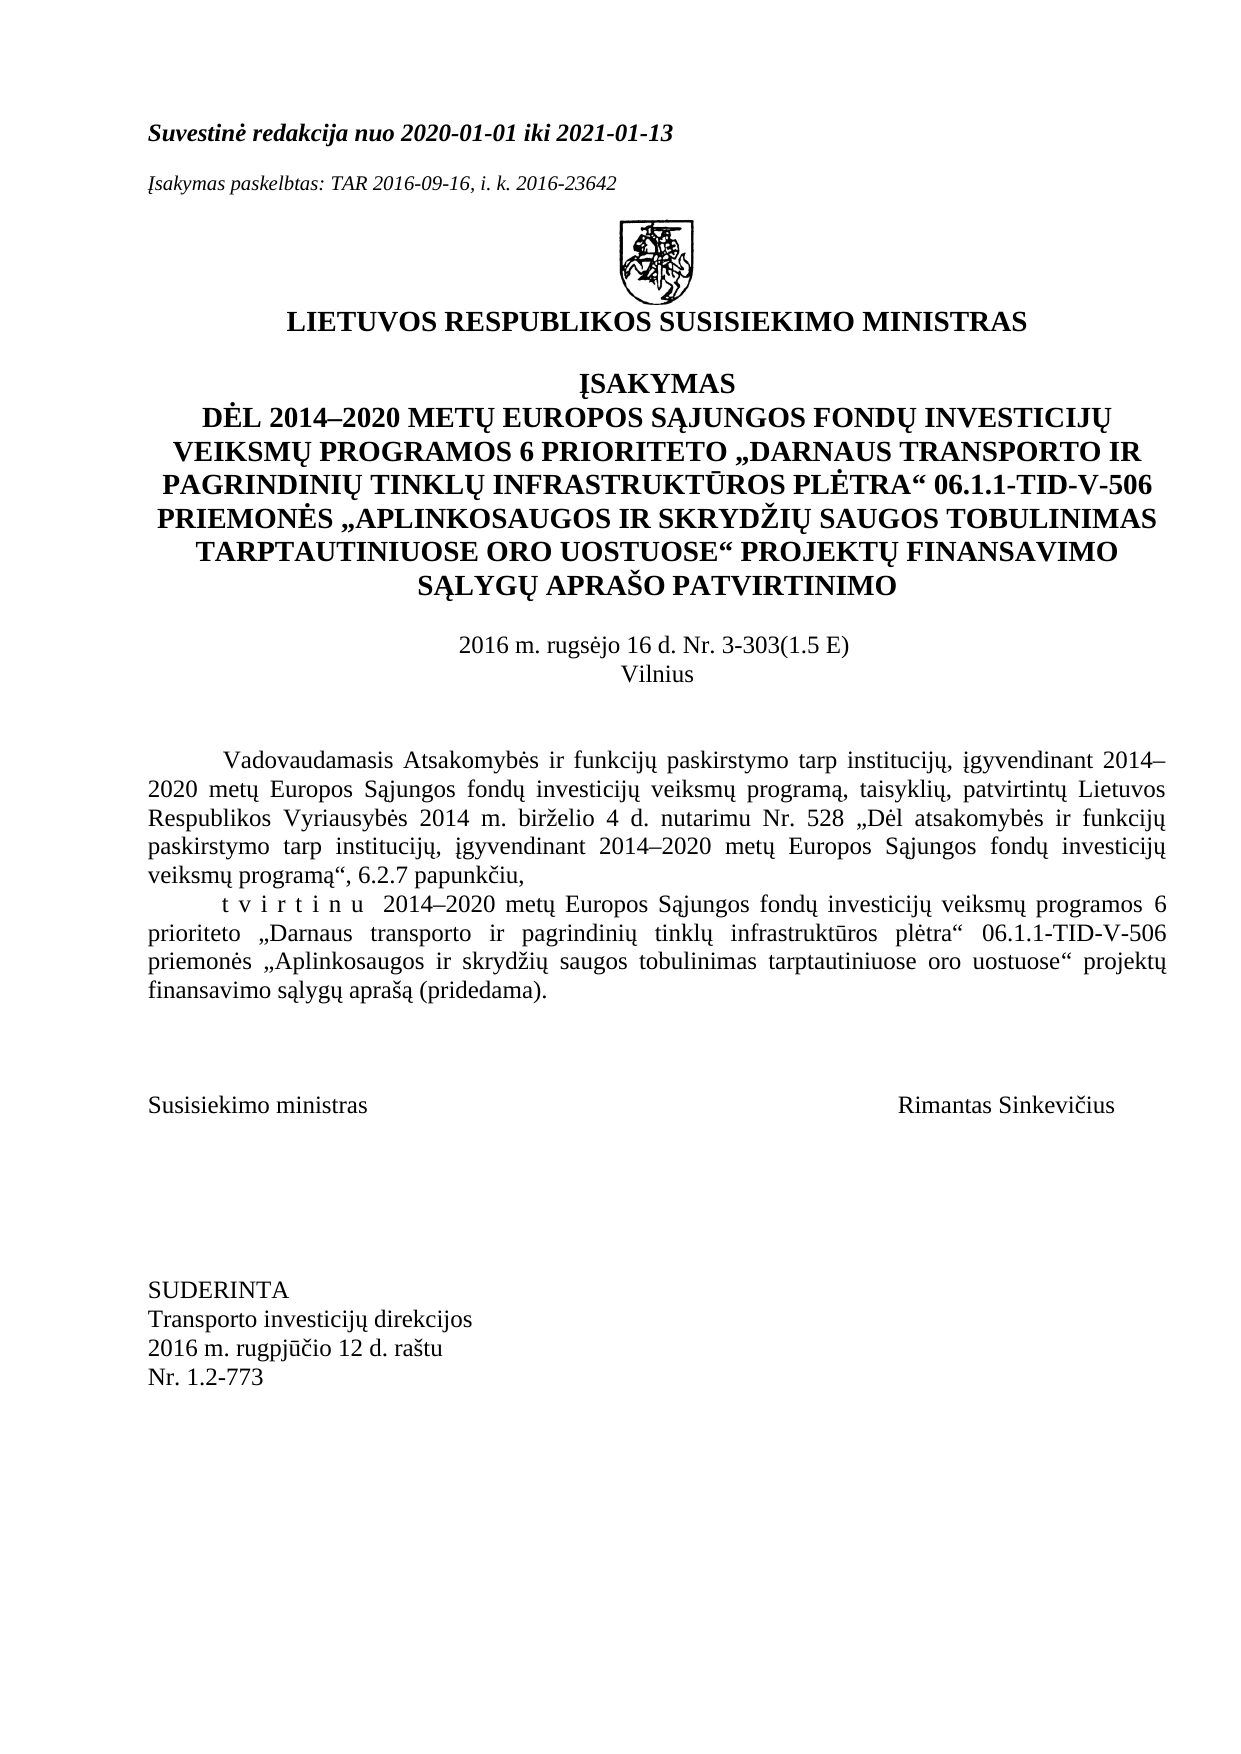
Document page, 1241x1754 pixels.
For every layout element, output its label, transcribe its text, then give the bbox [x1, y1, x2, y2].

text Vadovaudamasis Atsakomybės ir funkcijų paskirstymo tarp institucijų, įgyvendinant 2014–2020 metų Europos Sąjungos fondų investicijų veiksmų programą, taisyklių, patvirtintų Lietuvos Respublikos Vyriausybės 2014 m. birželio 4 d. nutarimu Nr. 528 „Dėl atsakomybės ir funkcijų paskirstymo tarp institucijų, įgyvendinant 2014–2020 metų Europos Sąjungos fondų investicijų veiksmų programą“, 6.2.7 papunkčiu, [148, 745, 1167, 889]
text Transporto investicijų direkcijos [148, 1304, 1167, 1333]
text Nr. 1.2-773 [148, 1362, 1167, 1391]
text t v i r t i n u 2014–2020 metų Europos Sąjungos fondų investicijų veiksmų programos 6 prioriteto „Darnaus transporto ir pagrindinių tinklų infrastruktūros plėtra“ 06.1.1-TID-V-506 priemonės „Aplinkosaugos ir skrydžių saugos tobulinimas tarptautiniuose oro uostuose“ projektų finansavimo sąlygų aprašą (pridedama). [148, 889, 1167, 1004]
text Susisiekimo ministras Rimantas Sinkevičius [148, 1090, 1167, 1119]
text Vilnius [148, 659, 1167, 688]
text Įsakymas paskelbtas: TAR 2016-09-16, i. k. 2016-23642 [148, 171, 1167, 195]
text 2016 m. rugsėjo 16 d. Nr. 3-303(1.5 E) [148, 630, 1167, 659]
text DĖL 2014–2020 METŲ EUROPOS SĄJUNGOS FONDŲ INVESTICIJŲ VEIKSMŲ PROGRAMOS 6 prioriteto „Darnaus transporto ir pagrindinių tinklų infrastruktūros plėtra“ 06.1.1-TID-V-506 PRIEMONĖS „APLINKOSAUGOS IR SKRYDŽIŲ SAUGOS TOBULINIMAS TARPTAUTINIUOSE ORO UOSTUOSE“ PROJEKTŲ FINANSAVIMO SĄLYGŲ APRAŠO PATVIRTINIMO [148, 400, 1167, 601]
text ĮSAKYMAS [148, 367, 1167, 400]
text LIETUVOS RESPUBLIKOS SUSISIEKIMO MINISTRAS [148, 304, 1167, 338]
text SUDERINTA [148, 1276, 1167, 1304]
text Suvestinė redakcija nuo 2020-01-01 iki 2021-01-13 [148, 118, 1167, 147]
text 2016 m. rugpjūčio 12 d. raštu [148, 1333, 1167, 1362]
